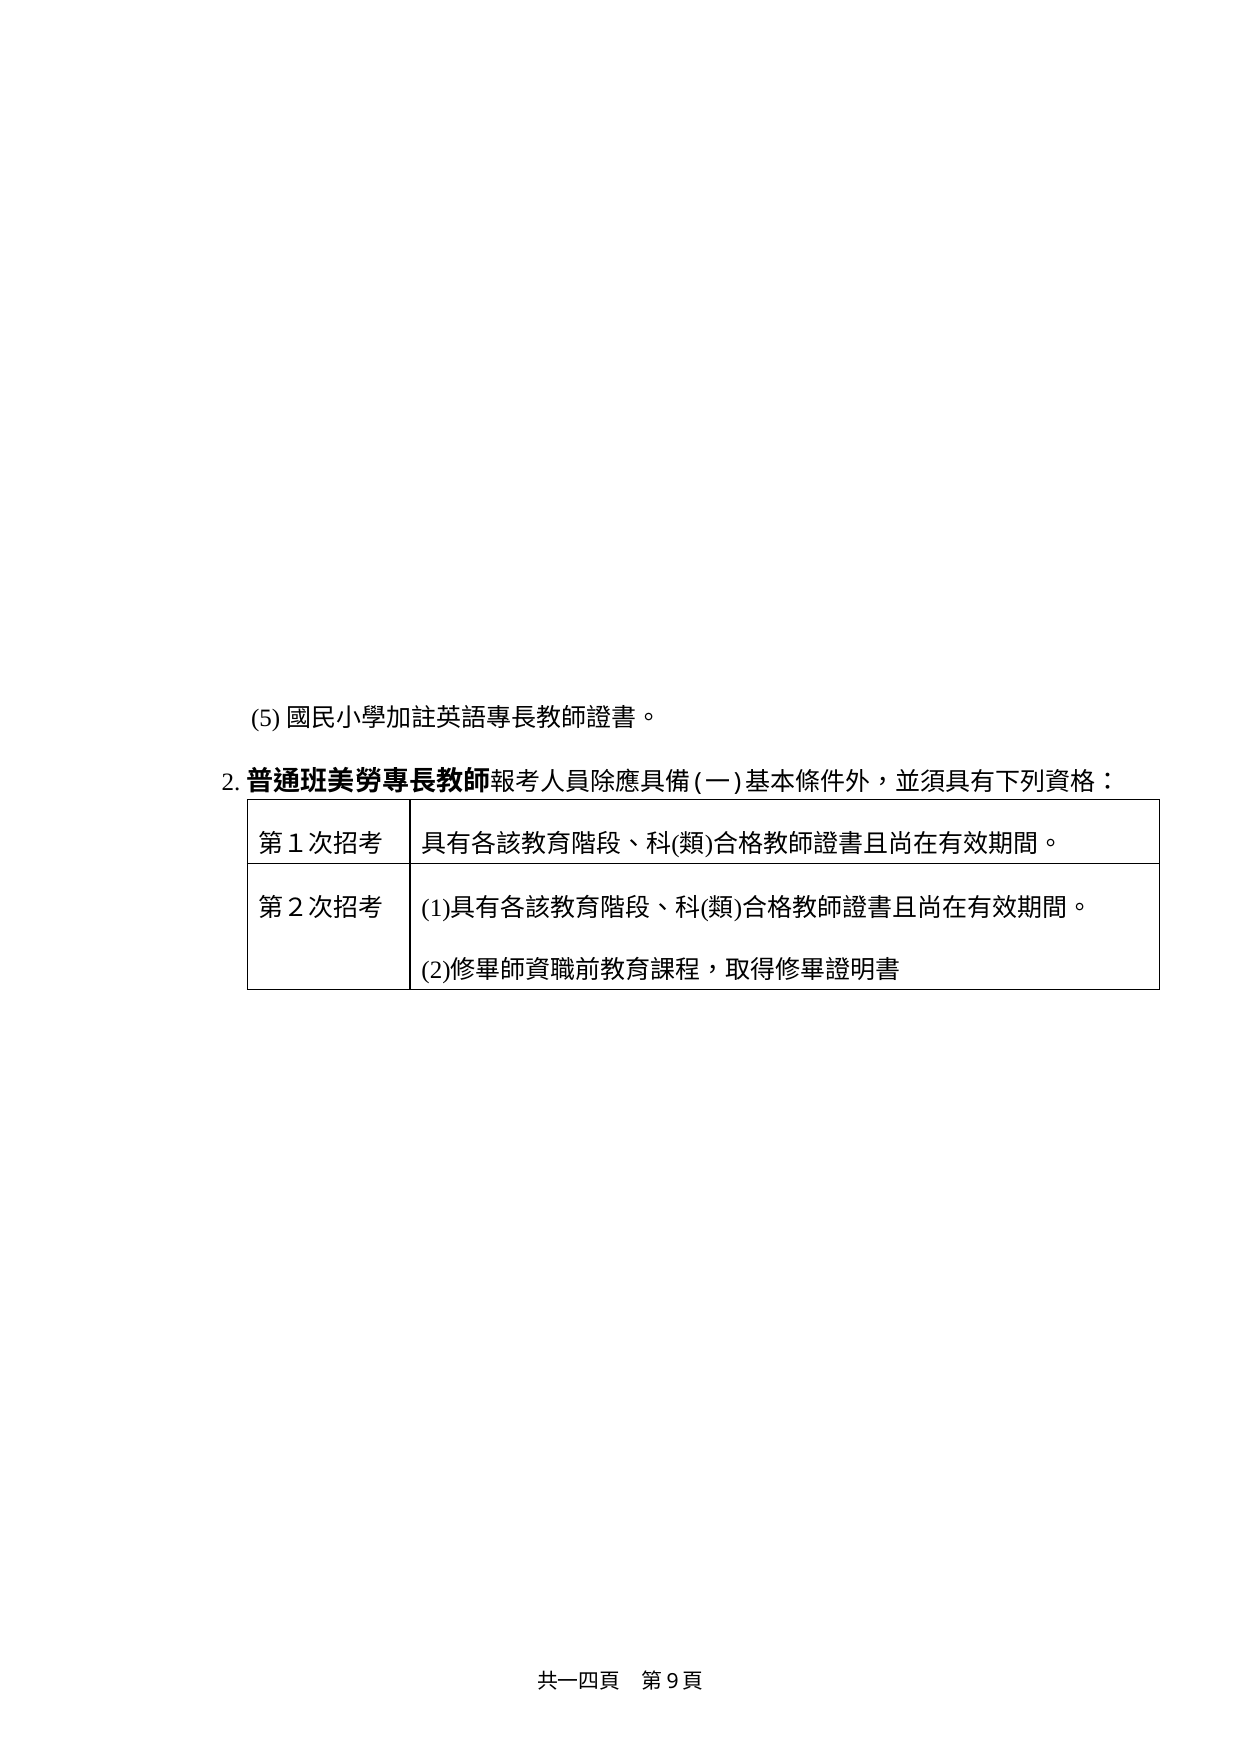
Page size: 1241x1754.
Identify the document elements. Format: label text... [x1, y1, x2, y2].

table_cell (1)具有各該教育階段、科(類)合格教師證書且尚在有效期間。 (2)修畢師資職前教育課程，取得修畢證明書 [411, 864, 1159, 989]
table_cell 第２次招考 [248, 864, 409, 989]
table_header 第１次招考 [248, 800, 409, 863]
text 2. 普通班美勞專長教師報考人員除應具備(一)基本條件外，並須具有下列資格： [168, 737, 1122, 799]
table_header 具有各該教育階段、科(類)合格教師證書且尚在有效期間。 [411, 800, 1159, 863]
text (5) 國民小學加註英語專長教師證書。 [168, 674, 1122, 737]
